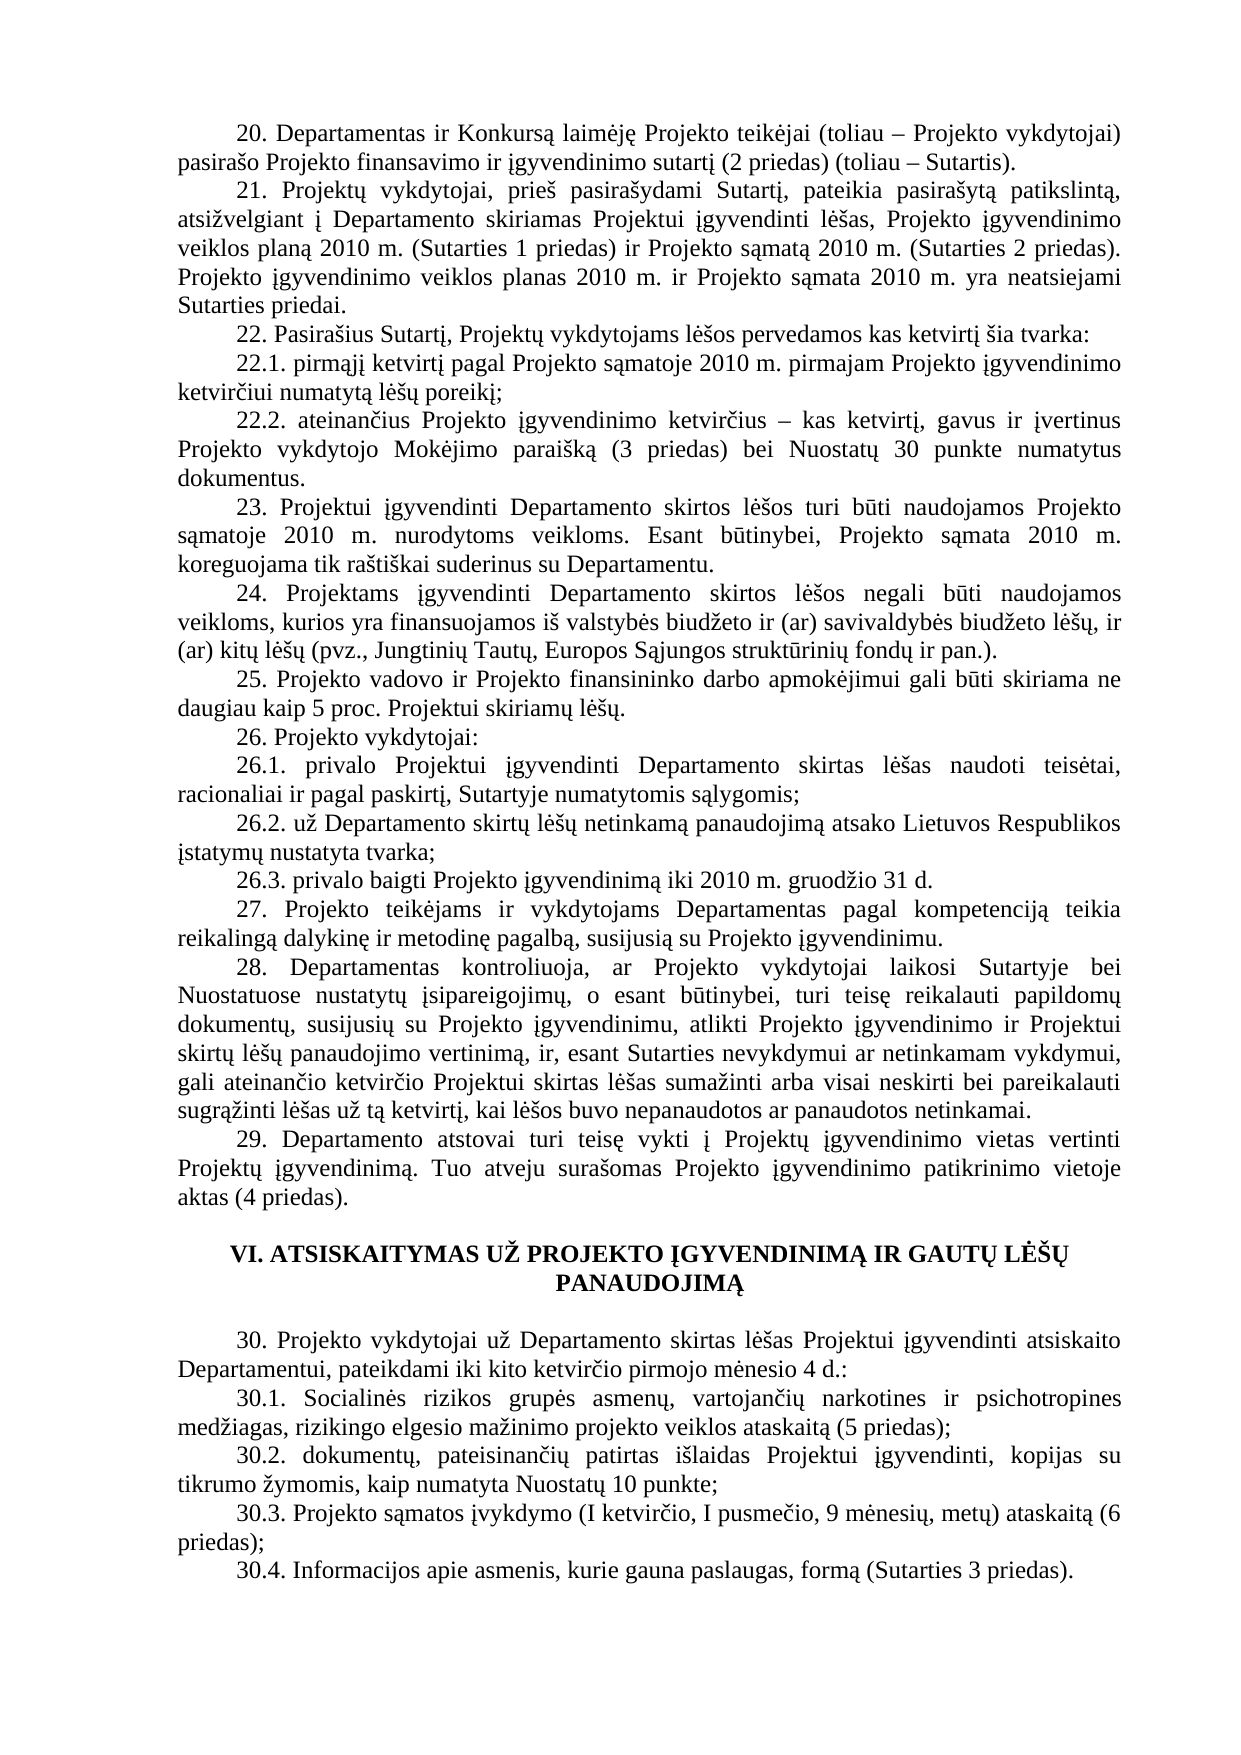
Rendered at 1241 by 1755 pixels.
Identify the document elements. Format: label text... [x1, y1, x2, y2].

text 28. Departamentas kontroliuoja, ar Projekto vykdytojai laikosi Sutartyje bei Nuostatuose nustatytų įsipareigojimų, o esant būtinybei, turi teisę reikalauti papildomų dokumentų, susijusių su Projekto įgyvendinimu, atlikti Projekto įgyvendinimo ir Projektui skirtų lėšų panaudojimo vertinimą, ir, esant Sutarties nevykdymui ar netinkamam vykdymui, gali ateinančio ketvirčio Projektui skirtas lėšas sumažinti arba visai neskirti bei pareikalauti sugrąžinti lėšas už tą ketvirtį, kai lėšos buvo nepanaudotos ar panaudotos netinkamai. [177, 952, 1122, 1124]
text 22.2. ateinančius Projekto įgyvendinimo ketvirčius – kas ketvirtį, gavus ir įvertinus Projekto vykdytojo Mokėjimo paraišką (3 priedas) bei Nuostatų 30 punkte numatytus dokumentus. [177, 406, 1122, 492]
text 23. Projektui įgyvendinti Departamento skirtos lėšos turi būti naudojamos Projekto sąmatoje 2010 m. nurodytoms veikloms. Esant būtinybei, Projekto sąmata 2010 m. koreguojama tik raštiškai suderinus su Departamentu. [177, 492, 1122, 578]
text 20. Departamentas ir Konkursą laimėję Projekto teikėjai (toliau – Projekto vykdytojai) pasirašo Projekto finansavimo ir įgyvendinimo sutartį (2 priedas) (toliau – Sutartis). [177, 118, 1122, 176]
text 22. Pasirašius Sutartį, Projektų vykdytojams lėšos pervedamos kas ketvirtį šia tvarka: [177, 319, 1122, 348]
text 22.1. pirmąjį ketvirtį pagal Projekto sąmatoje 2010 m. pirmajam Projekto įgyvendinimo ketvirčiui numatytą lėšų poreikį; [177, 348, 1122, 406]
text 27. Projekto teikėjams ir vykdytojams Departamentas pagal kompetenciją teikia reikalingą dalykinę ir metodinę pagalbą, susijusią su Projekto įgyvendinimu. [177, 894, 1122, 952]
text 26. Projekto vykdytojai: [177, 722, 1122, 751]
text 30.4. Informacijos apie asmenis, kurie gauna paslaugas, formą (Sutarties 3 priedas). [177, 1556, 1122, 1584]
text 26.3. privalo baigti Projekto įgyvendinimą iki 2010 m. gruodžio 31 d. [177, 866, 1122, 894]
text 26.1. privalo Projektui įgyvendinti Departamento skirtas lėšas naudoti teisėtai, racionaliai ir pagal paskirtį, Sutartyje numatytomis sąlygomis; [177, 751, 1122, 808]
text 30.3. Projekto sąmatos įvykdymo (I ketvirčio, I pusmečio, 9 mėnesių, metų) ataskaitą (6 priedas); [177, 1498, 1122, 1556]
text 25. Projekto vadovo ir Projekto finansininko darbo apmokėjimui gali būti skiriama ne daugiau kaip 5 proc. Projektui skiriamų lėšų. [177, 664, 1122, 722]
text 30. Projekto vykdytojai už Departamento skirtas lėšas Projektui įgyvendinti atsiskaito Departamentui, pateikdami iki kito ketvirčio pirmojo mėnesio 4 d.: [177, 1326, 1122, 1383]
text 21. Projektų vykdytojai, prieš pasirašydami Sutartį, pateikia pasirašytą patikslintą, atsižvelgiant į Departamento skiriamas Projektui įgyvendinti lėšas, Projekto įgyvendinimo veiklos planą 2010 m. (Sutarties 1 priedas) ir Projekto sąmatą 2010 m. (Sutarties 2 priedas). Projekto įgyvendinimo veiklos planas 2010 m. ir Projekto sąmata 2010 m. yra neatsiejami Sutarties priedai. [177, 176, 1122, 319]
text 24. Projektams įgyvendinti Departamento skirtos lėšos negali būti naudojamos veikloms, kurios yra finansuojamos iš valstybės biudžeto ir (ar) savivaldybės biudžeto lėšų, ir (ar) kitų lėšų (pvz., Jungtinių Tautų, Europos Sąjungos struktūrinių fondų ir pan.). [177, 578, 1122, 664]
text 29. Departamento atstovai turi teisę vykti į Projektų įgyvendinimo vietas vertinti Projektų įgyvendinimą. Tuo atveju surašomas Projekto įgyvendinimo patikrinimo vietoje aktas (4 priedas). [177, 1124, 1122, 1211]
text 30.2. dokumentų, pateisinančių patirtas išlaidas Projektui įgyvendinti, kopijas su tikrumo žymomis, kaip numatyta Nuostatų 10 punkte; [177, 1441, 1122, 1498]
text 30.1. Socialinės rizikos grupės asmenų, vartojančių narkotines ir psichotropines medžiagas, rizikingo elgesio mažinimo projekto veiklos ataskaitą (5 priedas); [177, 1383, 1122, 1441]
text 26.2. už Departamento skirtų lėšų netinkamą panaudojimą atsako Lietuvos Respublikos įstatymų nustatyta tvarka; [177, 808, 1122, 866]
text VI. ATSISKAITYMAS UŽ PROJEKTO ĮGYVENDINIMĄ IR GAUTŲ LĖŠŲ PANAUDOJIMĄ [177, 1239, 1122, 1297]
